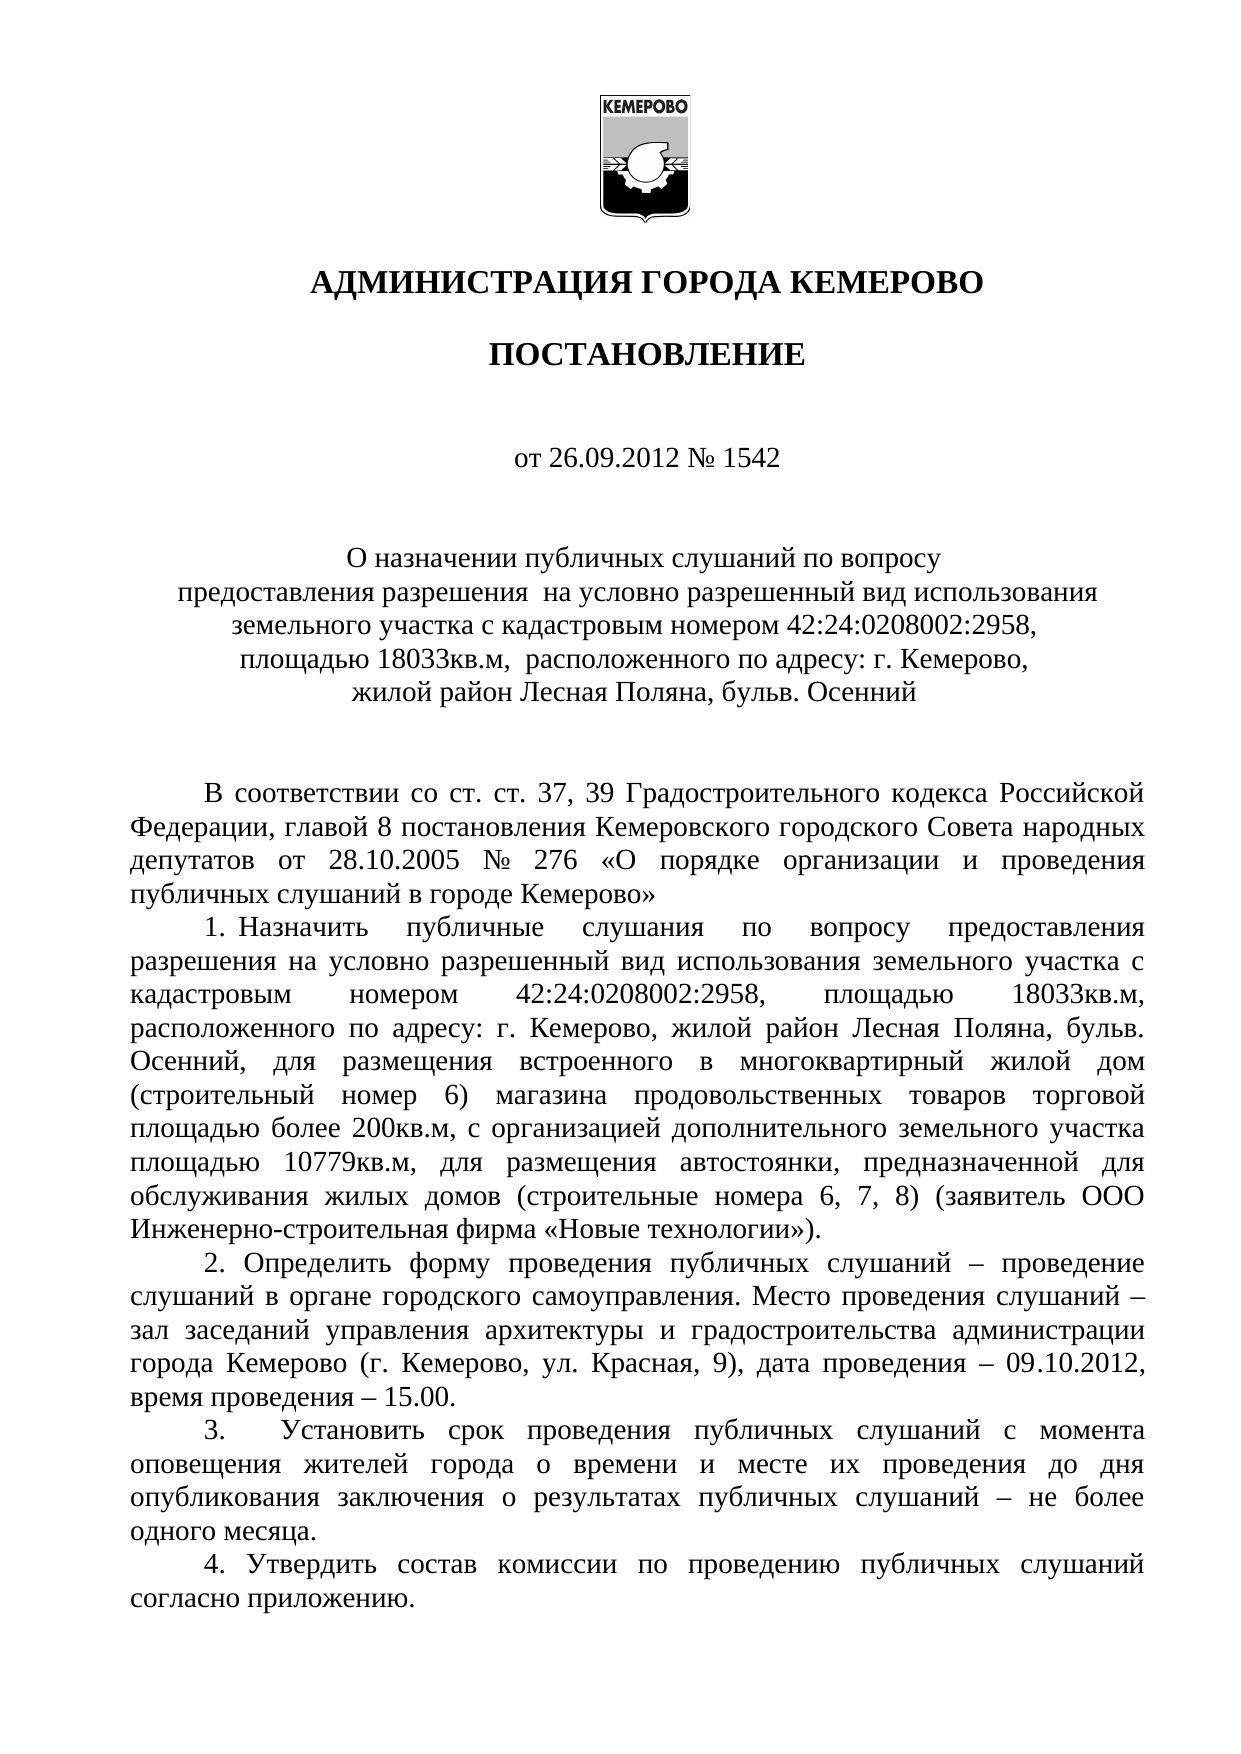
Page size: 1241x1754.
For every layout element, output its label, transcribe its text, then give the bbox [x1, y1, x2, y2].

list Установить срок проведения публичных слушаний с момента оповещения жителей города о времени и месте их проведения до дня опубликования заключения о результатах публичных слушаний – не более одного месяца. [130, 1412, 1146, 1547]
text ПОСТАНОВЛЕНИЕ [130, 334, 1164, 373]
text предоставления разрешения на условно разрешенный вид использования земельного участка с кадастровым номером 42:24:0208002:2958, [130, 574, 1146, 641]
text В соответствии со ст. ст. 37, 39 Градостроительного кодекса Российской Федерации, главой 8 постановления Кемеровского городского Совета народных депутатов от 28.10.2005 № 276 «О порядке организации и проведения публичных слушаний в городе Кемерово» [130, 775, 1146, 909]
text жилой район Лесная Поляна, бульв. Осенний [130, 674, 1146, 708]
text 1. Назначить публичные слушания по вопросу предоставления разрешения на условно разрешенный вид использования земельного участка с кадастровым номером 42:24:0208002:2958, площадью 18033кв.м, расположенного по адресу: г. Кемерово, жилой район Лесная Поляна, бульв. Осенний, для размещения встроенного в многоквартирный жилой дом (строительный номер 6) магазина продовольственных товаров торговой площадью более 200кв.м, с организацией дополнительного земельного участка площадью 10779кв.м, для размещения автостоянки, предназначенной для обслуживания жилых домов (строительные номера 6, 7, 8) (заявитель ООО Инженерно-строительная фирма «Новые технологии»). [130, 909, 1146, 1245]
text О назначении публичных слушаний по вопросу [130, 540, 1164, 574]
text площадью 18033кв.м, расположенного по адресу: г. Кемерово, [130, 641, 1146, 674]
picture [600, 95, 691, 223]
text 2. Определить форму проведения публичных слушаний – проведение слушаний в органе городского самоуправления. Место проведения слушаний – зал заседаний управления архитектуры и градостроительства администрации города Кемерово (г. Кемерово, ул. Красная, 9), дата проведения – 09.10.2012, время проведения – 15.00. [130, 1245, 1146, 1412]
text 4. Утвердить состав комиссии по проведению публичных слушаний согласно приложению. [130, 1547, 1146, 1614]
text АДМИНИСТРАЦИЯ ГОРОДА КЕМЕРОВО [130, 262, 1164, 301]
text от 26.09.2012 № 1542 [130, 440, 1164, 473]
